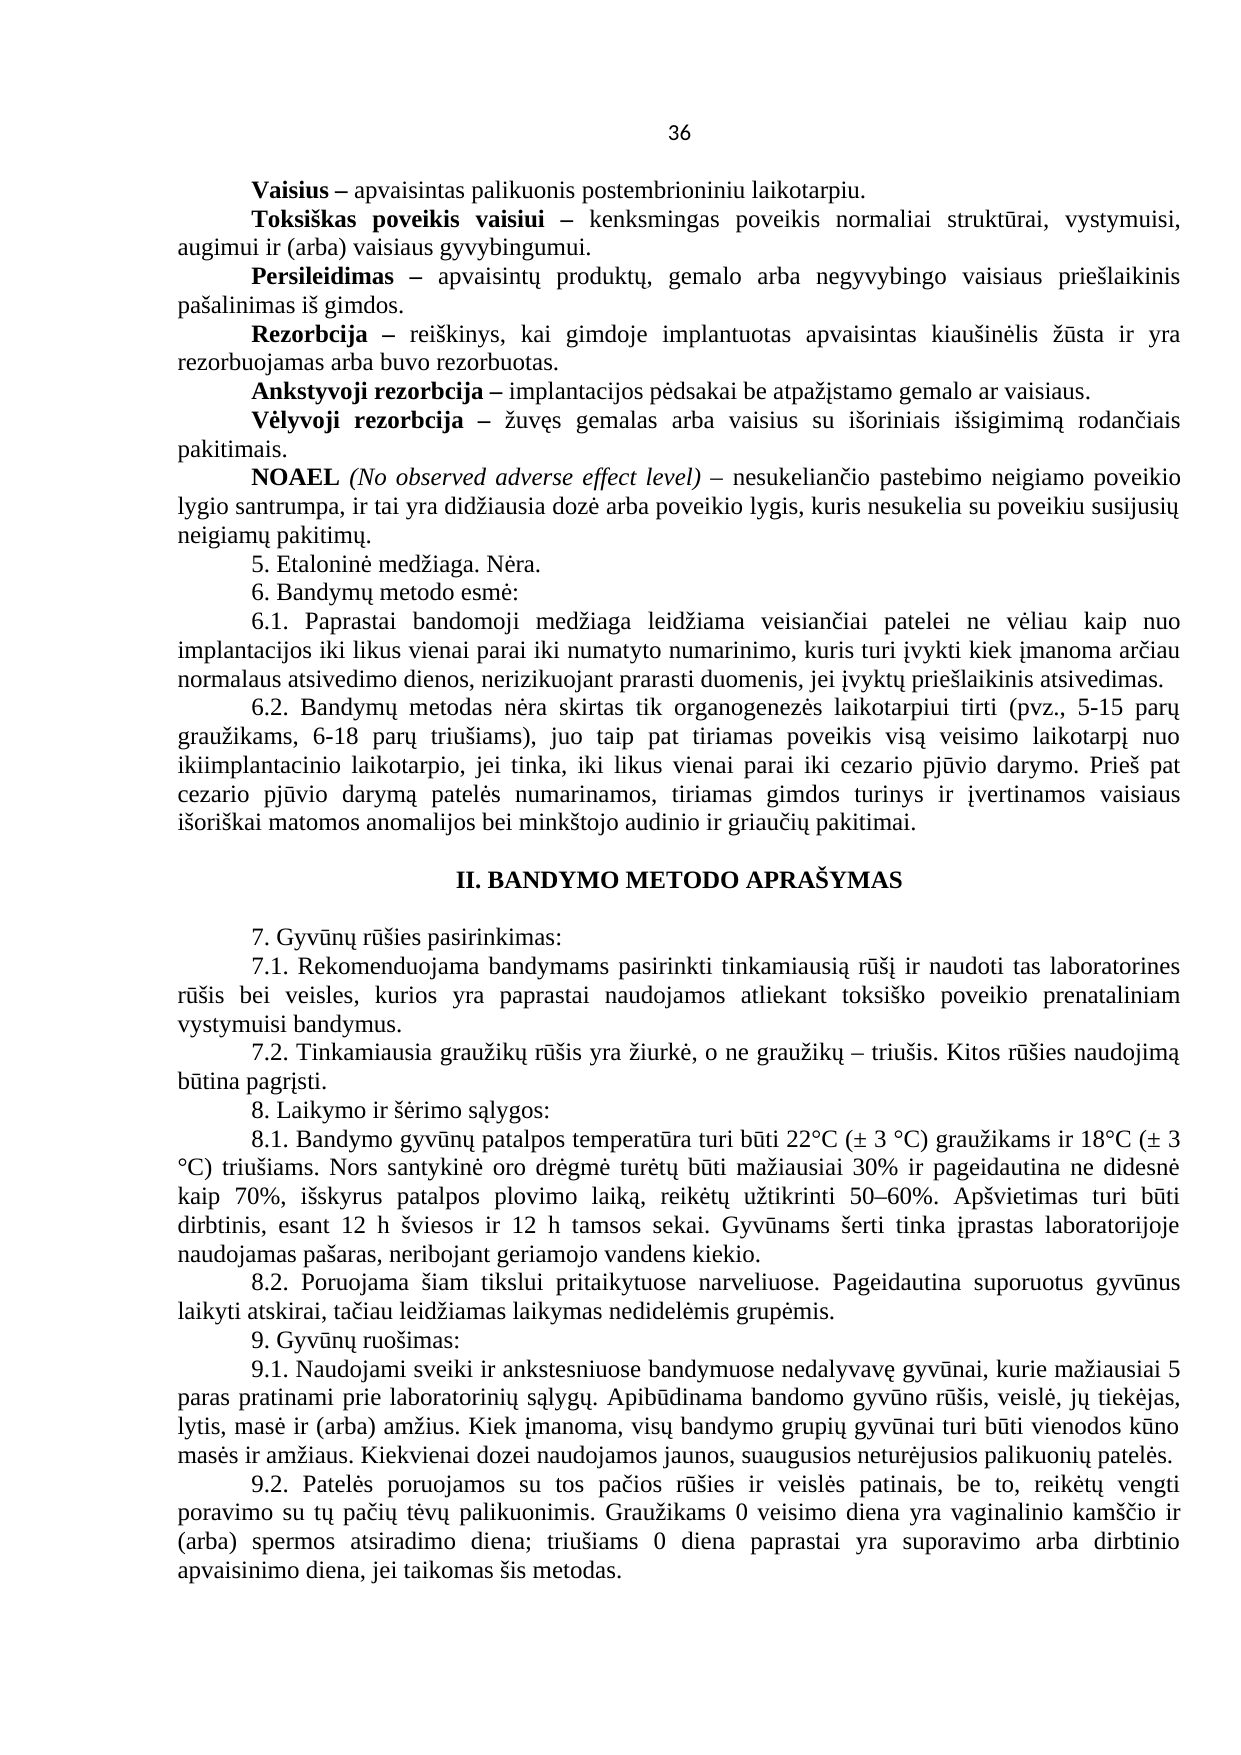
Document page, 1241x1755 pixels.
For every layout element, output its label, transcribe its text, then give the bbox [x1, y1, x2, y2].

text Toksiškas poveikis vaisiui – kenksmingas poveikis normaliai struktūrai, vystymuisi, augimui ir (arba) vaisiaus gyvybingumui. [177, 204, 1181, 261]
text 7.2. Tinkamiausia graužikų rūšis yra žiurkė, o ne graužikų – triušis. Kitos rūšies naudojimą būtina pagrįsti. [177, 1037, 1181, 1095]
text 8.2. Poruojama šiam tikslui pritaikytuose narveliuose. Pageidautina suporuotus gyvūnus laikyti atskirai, tačiau leidžiamas laikymas nedidelėmis grupėmis. [177, 1267, 1181, 1325]
text 6. Bandymų metodo esmė: [177, 577, 1181, 606]
text Rezorbcija – reiškinys, kai gimdoje implantuotas apvaisintas kiaušinėlis žūsta ir yra rezorbuojamas arba buvo rezorbuotas. [177, 319, 1181, 376]
text 8.1. Bandymo gyvūnų patalpos temperatūra turi būti 22°C (± 3 °C) graužikams ir 18°C (± 3 °C) triušiams. Nors santykinė oro drėgmė turėtų būti mažiausiai 30% ir pageidautina ne didesnė kaip 70%, išskyrus patalpos plovimo laiką, reikėtų užtikrinti 50–60%. Apšvietimas turi būti dirbtinis, esant 12 h šviesos ir 12 h tamsos sekai. Gyvūnams šerti tinka įprastas laboratorijoje naudojamas pašaras, neribojant geriamojo vandens kiekio. [177, 1124, 1181, 1267]
text NOAEL (No observed adverse effect level) – nesukeliančio pastebimo neigiamo poveikio lygio santrumpa, ir tai yra didžiausia dozė arba poveikio lygis, kuris nesukelia su poveikiu susijusių neigiamų pakitimų. [177, 462, 1181, 549]
text Vėlyvoji rezorbcija – žuvęs gemalas arba vaisius su išoriniais išsigimimą rodančiais pakitimais. [177, 405, 1181, 462]
text Vaisius – apvaisintas palikuonis postembrioniniu laikotarpiu. [177, 175, 1181, 204]
text 7.1. Rekomenduojama bandymams pasirinkti tinkamiausią rūšį ir naudoti tas laboratorines rūšis bei veisles, kurios yra paprastai naudojamos atliekant toksiško poveikio prenataliniam vystymuisi bandymus. [177, 951, 1181, 1037]
text 6.2. Bandymų metodas nėra skirtas tik organogenezės laikotarpiui tirti (pvz., 5-15 parų graužikams, 6-18 parų triušiams), juo taip pat tiriamas poveikis visą veisimo laikotarpį nuo ikiimplantacinio laikotarpio, jei tinka, iki likus vienai parai iki cezario pjūvio darymo. Prieš pat cezario pjūvio darymą patelės numarinamos, tiriamas gimdos turinys ir įvertinamos vaisiaus išoriškai matomos anomalijos bei minkštojo audinio ir griaučių pakitimai. [177, 692, 1181, 836]
text 9. Gyvūnų ruošimas: [177, 1325, 1181, 1354]
text 5. Etaloninė medžiaga. Nėra. [177, 549, 1181, 577]
text Ankstyvoji rezorbcija – implantacijos pėdsakai be atpažįstamo gemalo ar vaisiaus. [177, 376, 1181, 405]
text II. BANDYMO METODO APRAŠYMAS [177, 865, 1181, 894]
text 7. Gyvūnų rūšies pasirinkimas: [177, 922, 1181, 951]
text Persileidimas – apvaisintų produktų, gemalo arba negyvybingo vaisiaus priešlaikinis pašalinimas iš gimdos. [177, 261, 1181, 319]
text 8. Laikymo ir šėrimo sąlygos: [177, 1095, 1181, 1124]
text 9.1. Naudojami sveiki ir ankstesniuose bandymuose nedalyvavę gyvūnai, kurie mažiausiai 5 paras pratinami prie laboratorinių sąlygų. Apibūdinama bandomo gyvūno rūšis, veislė, jų tiekėjas, lytis, masė ir (arba) amžius. Kiek įmanoma, visų bandymo grupių gyvūnai turi būti vienodos kūno masės ir amžiaus. Kiekvienai dozei naudojamos jaunos, suaugusios neturėjusios palikuonių patelės. [177, 1354, 1181, 1469]
text 9.2. Patelės poruojamos su tos pačios rūšies ir veislės patinais, be to, reikėtų vengti poravimo su tų pačių tėvų palikuonimis. Graužikams 0 veisimo diena yra vaginalinio kamščio ir (arba) spermos atsiradimo diena; triušiams 0 diena paprastai yra suporavimo arba dirbtinio apvaisinimo diena, jei taikomas šis metodas. [177, 1469, 1181, 1584]
text 6.1. Paprastai bandomoji medžiaga leidžiama veisiančiai patelei ne vėliau kaip nuo implantacijos iki likus vienai parai iki numatyto numarinimo, kuris turi įvykti kiek įmanoma arčiau normalaus atsivedimo dienos, nerizikuojant prarasti duomenis, jei įvyktų priešlaikinis atsivedimas. [177, 606, 1181, 692]
